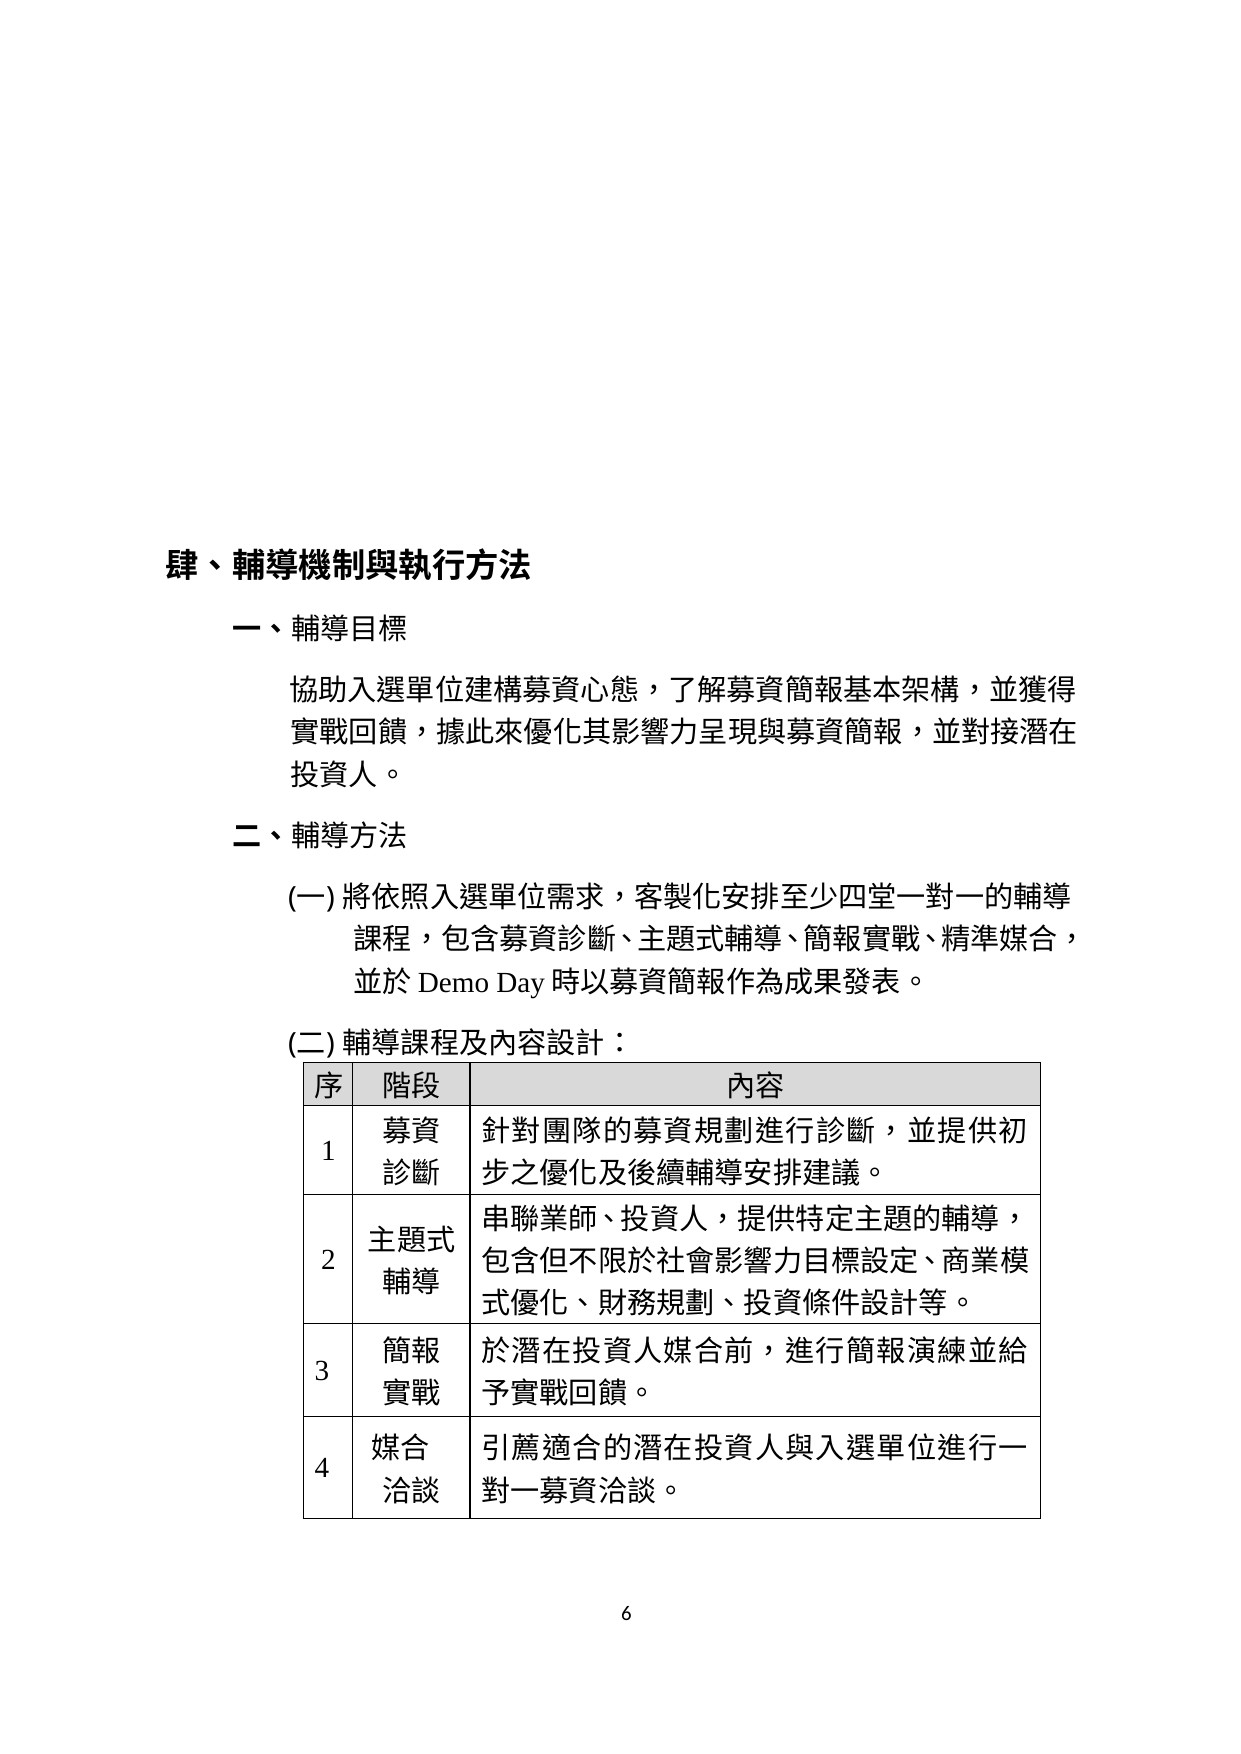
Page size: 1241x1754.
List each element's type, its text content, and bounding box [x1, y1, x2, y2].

table_cell 1 [304, 1106, 352, 1194]
table_cell 串聯業師、投資人，提供特定主題的輔導，包含但不限於社會影響力目標設定、商業模式優化、財務規劃、投資條件設計等。 [471, 1195, 1040, 1323]
table_cell 募資 診斷 [353, 1106, 469, 1194]
table_header 內容 [471, 1063, 1040, 1105]
text 協助入選單位建構募資心態，了解募資簡報基本架構，並獲得實戰回饋，據此來優化其影響力呈現與募資簡報，並對接潛在投資人。 [289, 667, 1087, 794]
list 輔導課程及內容設計： [288, 1019, 1087, 1062]
table_cell 簡報 實戰 [353, 1324, 469, 1416]
table_cell 引薦適合的潛在投資人與入選單位進行一對一募資洽談。 [471, 1417, 1040, 1518]
subtitle 輔導機制與執行方法 [165, 539, 1087, 587]
table_header 階段 [353, 1063, 469, 1105]
table_cell 主題式輔導 [353, 1195, 469, 1323]
table_cell 於潛在投資人媒合前，進行簡報演練並給予實戰回饋。 [471, 1324, 1040, 1416]
table_cell 針對團隊的募資規劃進行診斷，並提供初步之優化及後續輔導安排建議。 [471, 1106, 1040, 1194]
list 輔導方法 [232, 812, 1087, 855]
list 輔導目標 [232, 606, 1087, 648]
list 將依照入選單位需求，客製化安排至少四堂一對一的輔導課程，包含募資診斷、主題式輔導、簡報實戰、精準媒合，並於Demo Day時以募資簡報作為成果發表。 [288, 873, 1087, 1000]
table_cell 媒合 洽談 [353, 1417, 469, 1518]
table_cell 4 [304, 1417, 352, 1518]
table_header 序 [304, 1063, 352, 1105]
table_cell 2 [304, 1195, 352, 1323]
table_cell 3 [304, 1324, 352, 1416]
